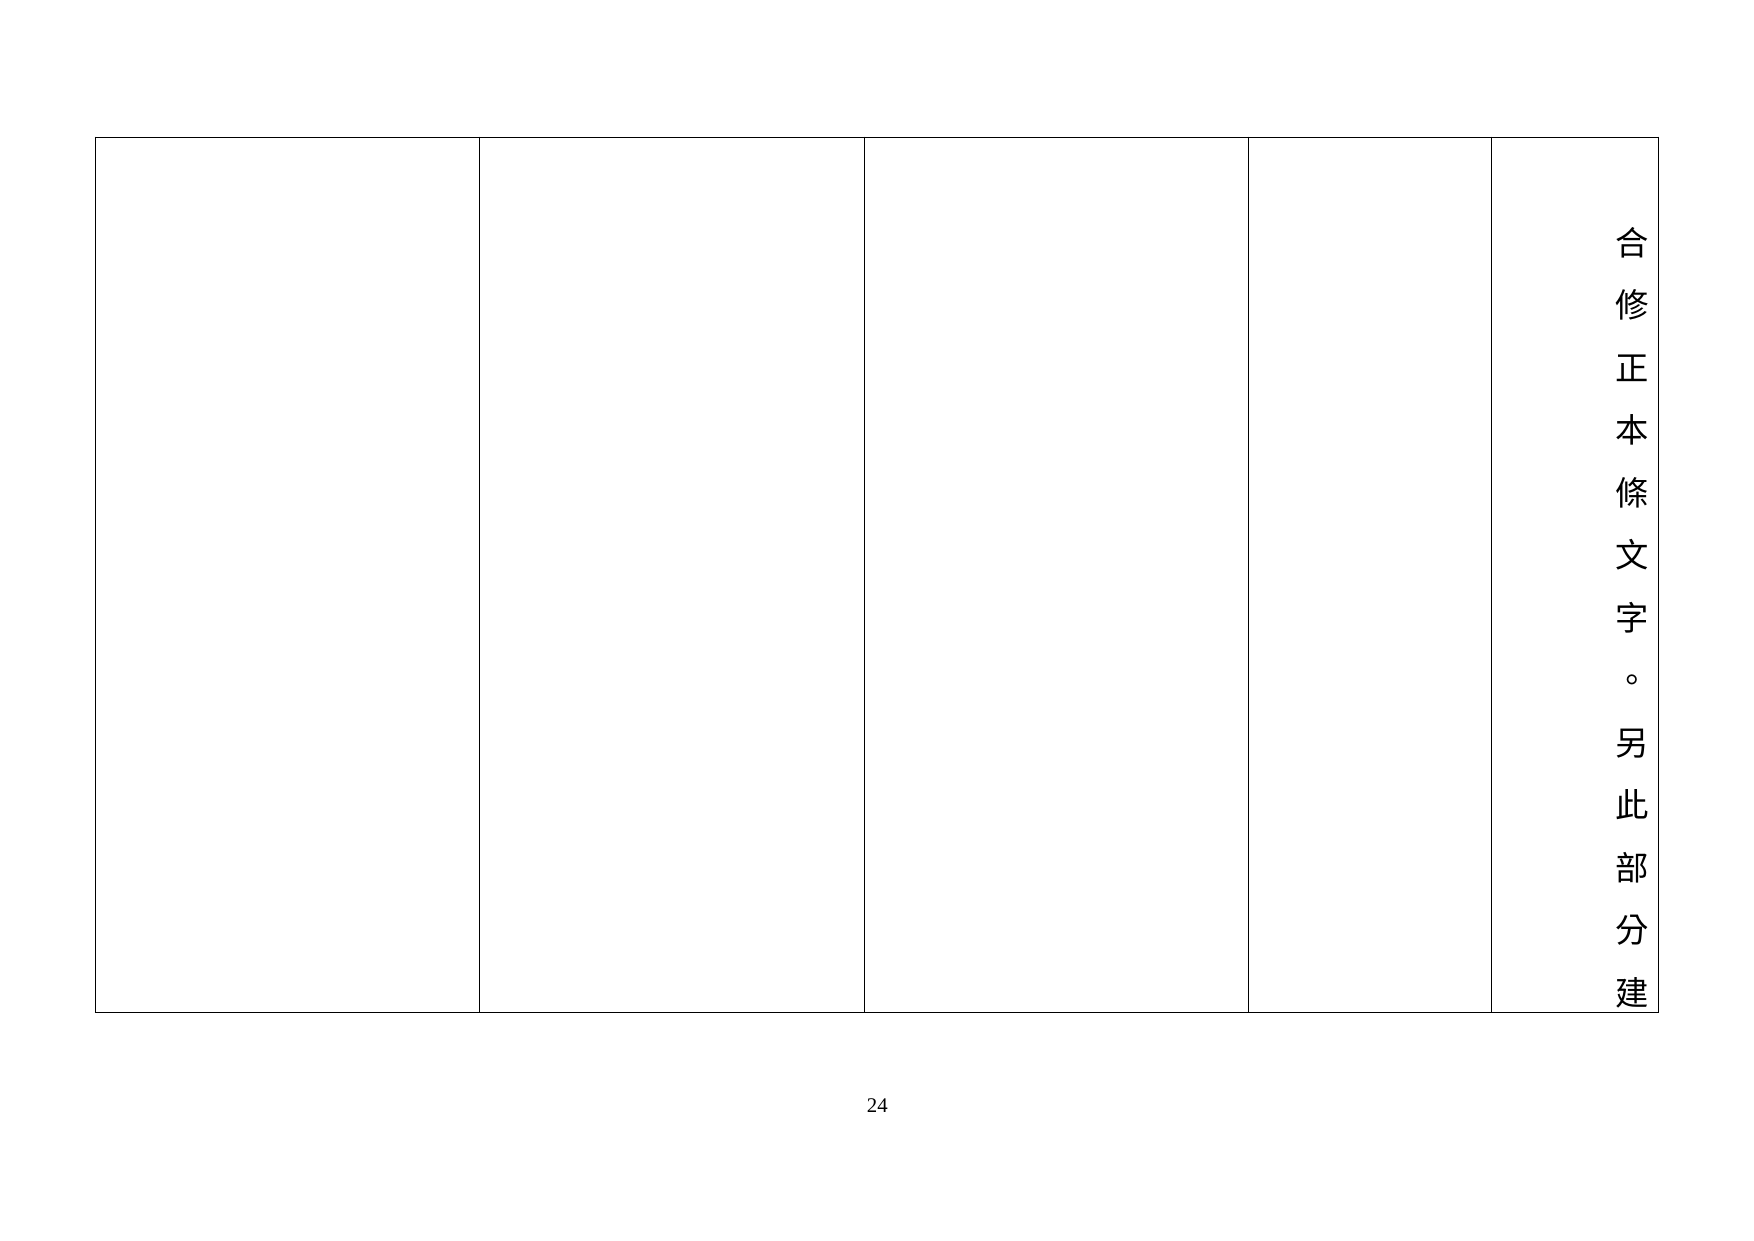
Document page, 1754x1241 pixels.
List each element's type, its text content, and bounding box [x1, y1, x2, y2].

table_cell [96, 138, 479, 1012]
table_cell [865, 138, 1248, 1012]
table_cell 經電洽都市發展局(都市更新處)表示，現行實務整建住宅初期所需設計費具補助需求，要求修正本條補助範圍為「規劃設計費」，爰配合修正本條文字。另此部分建請都市發展局(都市更新處)於會上補充說明。 另補助辦法循預算程序辦理一節，除為當然之理外，亦應訂定於補助辦法中，而非於本自治條例明定，爰刪除之。 其餘說明欄酌作文字修正。 [1492, 138, 1658, 1012]
table_cell [480, 138, 864, 1012]
table_cell 經審酌實務上，整宅補助初期所需設計費具需求，爰調整「規劃費」為「規劃設計費」。 配合第二條規定修正「主管機關」等文字。 條文末段「並循預算程序辦理」為當然之理，無庸贅述，爰刪除之。 [1249, 138, 1491, 1012]
